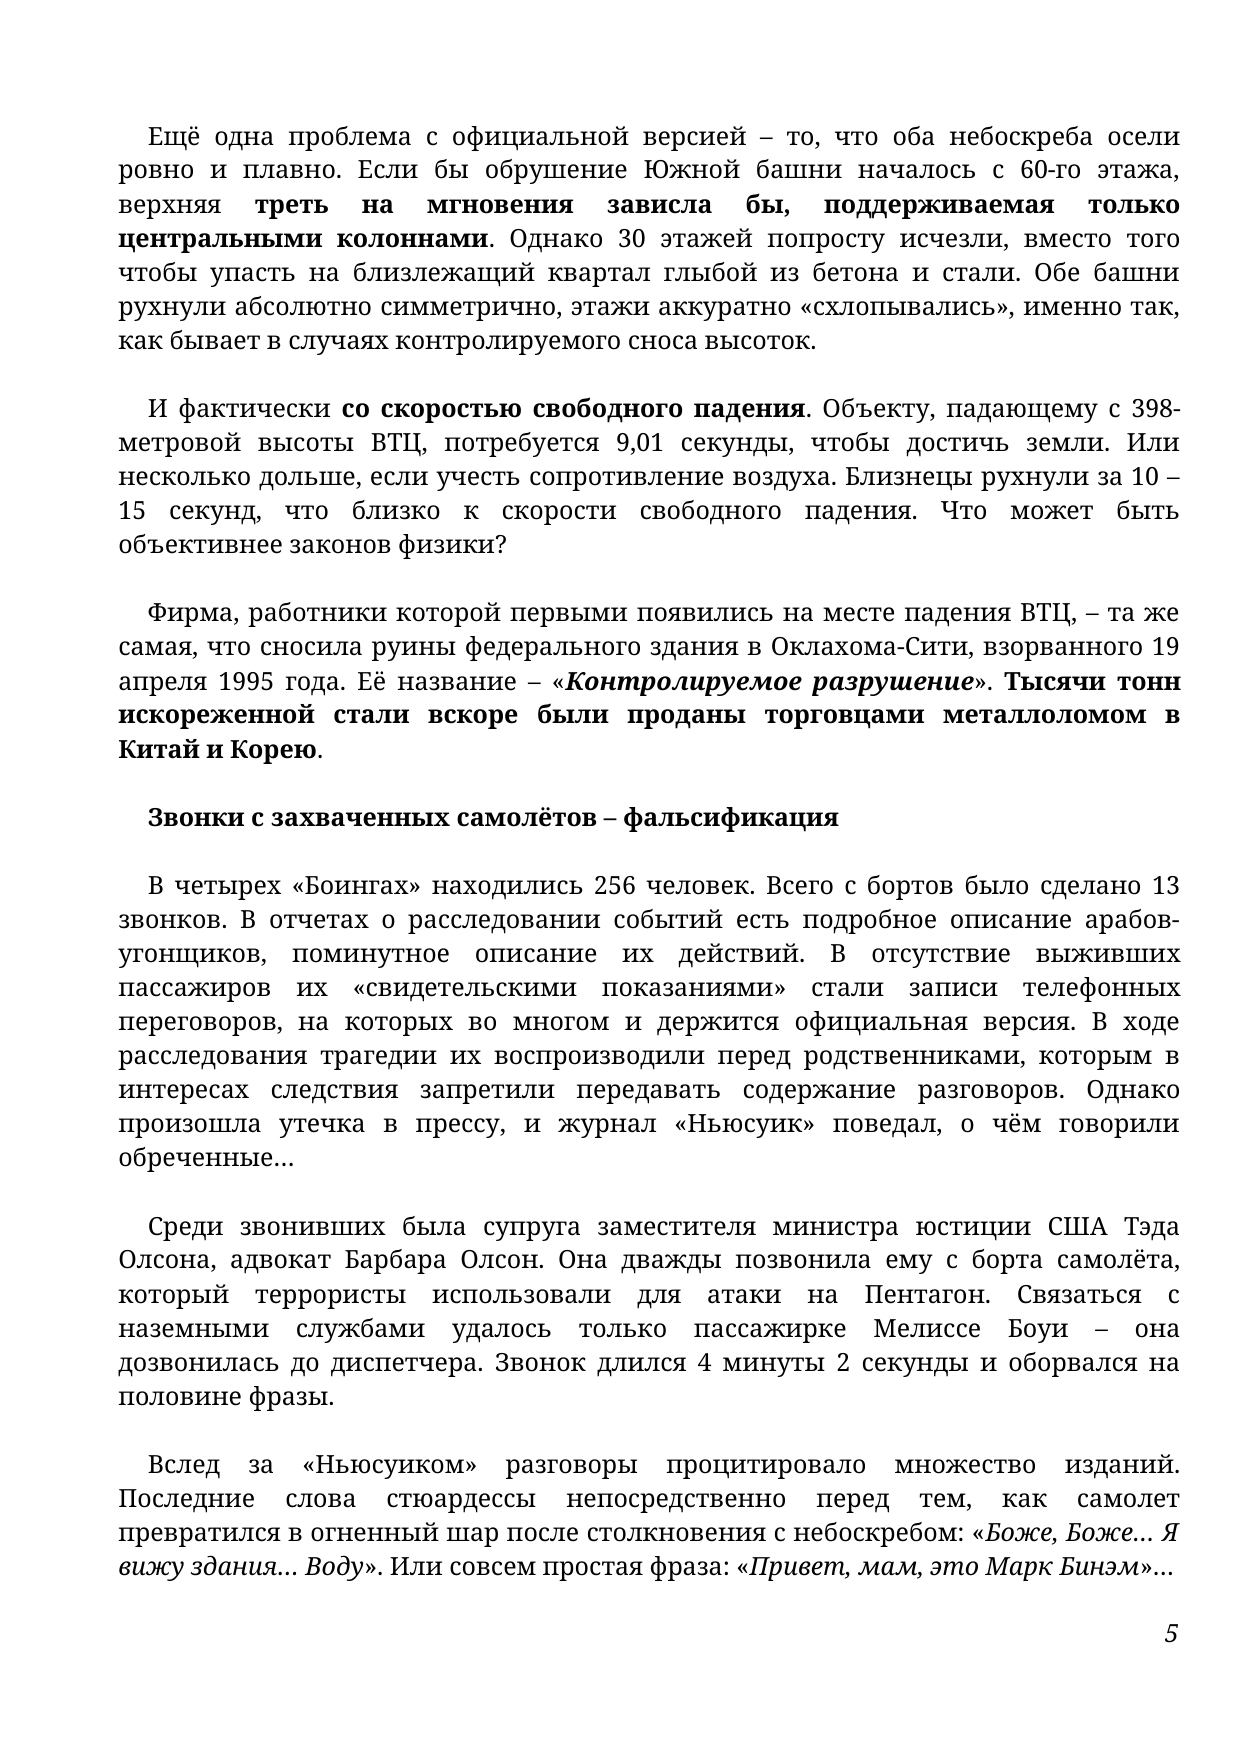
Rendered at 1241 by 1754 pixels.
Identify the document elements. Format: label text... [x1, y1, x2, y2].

text И фактически со скоростью свободного падения. Объекту, падающему с 398-метровой высоты ВТЦ, потребуется 9,01 секунды, чтобы достичь земли. Или несколько дольше, если учесть сопротивление воздуха. Близнецы рухнули за 10 – 15 секунд, что близко к скорости свободного падения. Что может быть объективнее законов физики? [118, 391, 1181, 561]
text Фирма, работники которой первыми появились на месте падения ВТЦ, – та же самая, что сносила руины федерального здания в Оклахома-Сити, взорванного 19 апреля 1995 года. Её название – «Контролируемое разрушение». Тысячи тонн искореженной стали вскоре были проданы торговцами металлоломом в Китай и Корею. [118, 595, 1181, 765]
text Звонки с захваченных самолётов – фальсификация [118, 799, 1181, 833]
text Ещё одна проблема с официальной версией – то, что оба небоскреба осели ровно и плавно. Если бы обрушение Южной башни началось с 60-го этажа, верхняя треть на мгновения зависла бы, поддерживаемая только центральными колоннами. Однако 30 этажей попросту исчезли, вместо того чтобы упасть на близлежащий квартал глыбой из бетона и стали. Обе башни рухнули абсолютно симметрично, этажи аккуратно «схлопывались», именно так, как бывает в случаях контролируемого сноса высоток. [118, 118, 1181, 357]
text Среди звонивших была супруга заместителя министра юстиции США Тэда Олсона, адвокат Барбара Олсон. Она дважды позвонила ему с борта самолёта, который террористы использовали для атаки на Пентагон. Связаться с наземными службами удалось только пассажирке Мелиссе Боуи – она дозвонилась до диспетчера. Звонок длился 4 минуты 2 секунды и оборвался на половине фразы. [118, 1208, 1181, 1412]
text Вслед за «Ньюсуиком» разговоры процитировало множество изданий. Последние слова стюардессы непосредственно перед тем, как самолет превратился в огненный шар после столкновения с небоскребом: «Боже, Боже… Я вижу здания… Воду». Или совсем простая фраза: «Привет, мам, это Марк Бинэм»… [118, 1447, 1181, 1583]
text В четырех «Боингах» находились 256 человек. Всего с бортов было сделано 13 звонков. В отчетах о расследовании событий есть подробное описание арабов-угонщиков, поминутное описание их действий. В отсутствие выживших пассажиров их «свидетельскими показаниями» стали записи телефонных переговоров, на которых во многом и держится официальная версия. В ходе расследования трагедии их воспроизводили перед родственниками, которым в интересах следствия запретили передавать содержание разговоров. Однако произошла утечка в прессу, и журнал «Ньюсуик» поведал, о чём говорили обреченные… [118, 867, 1181, 1174]
